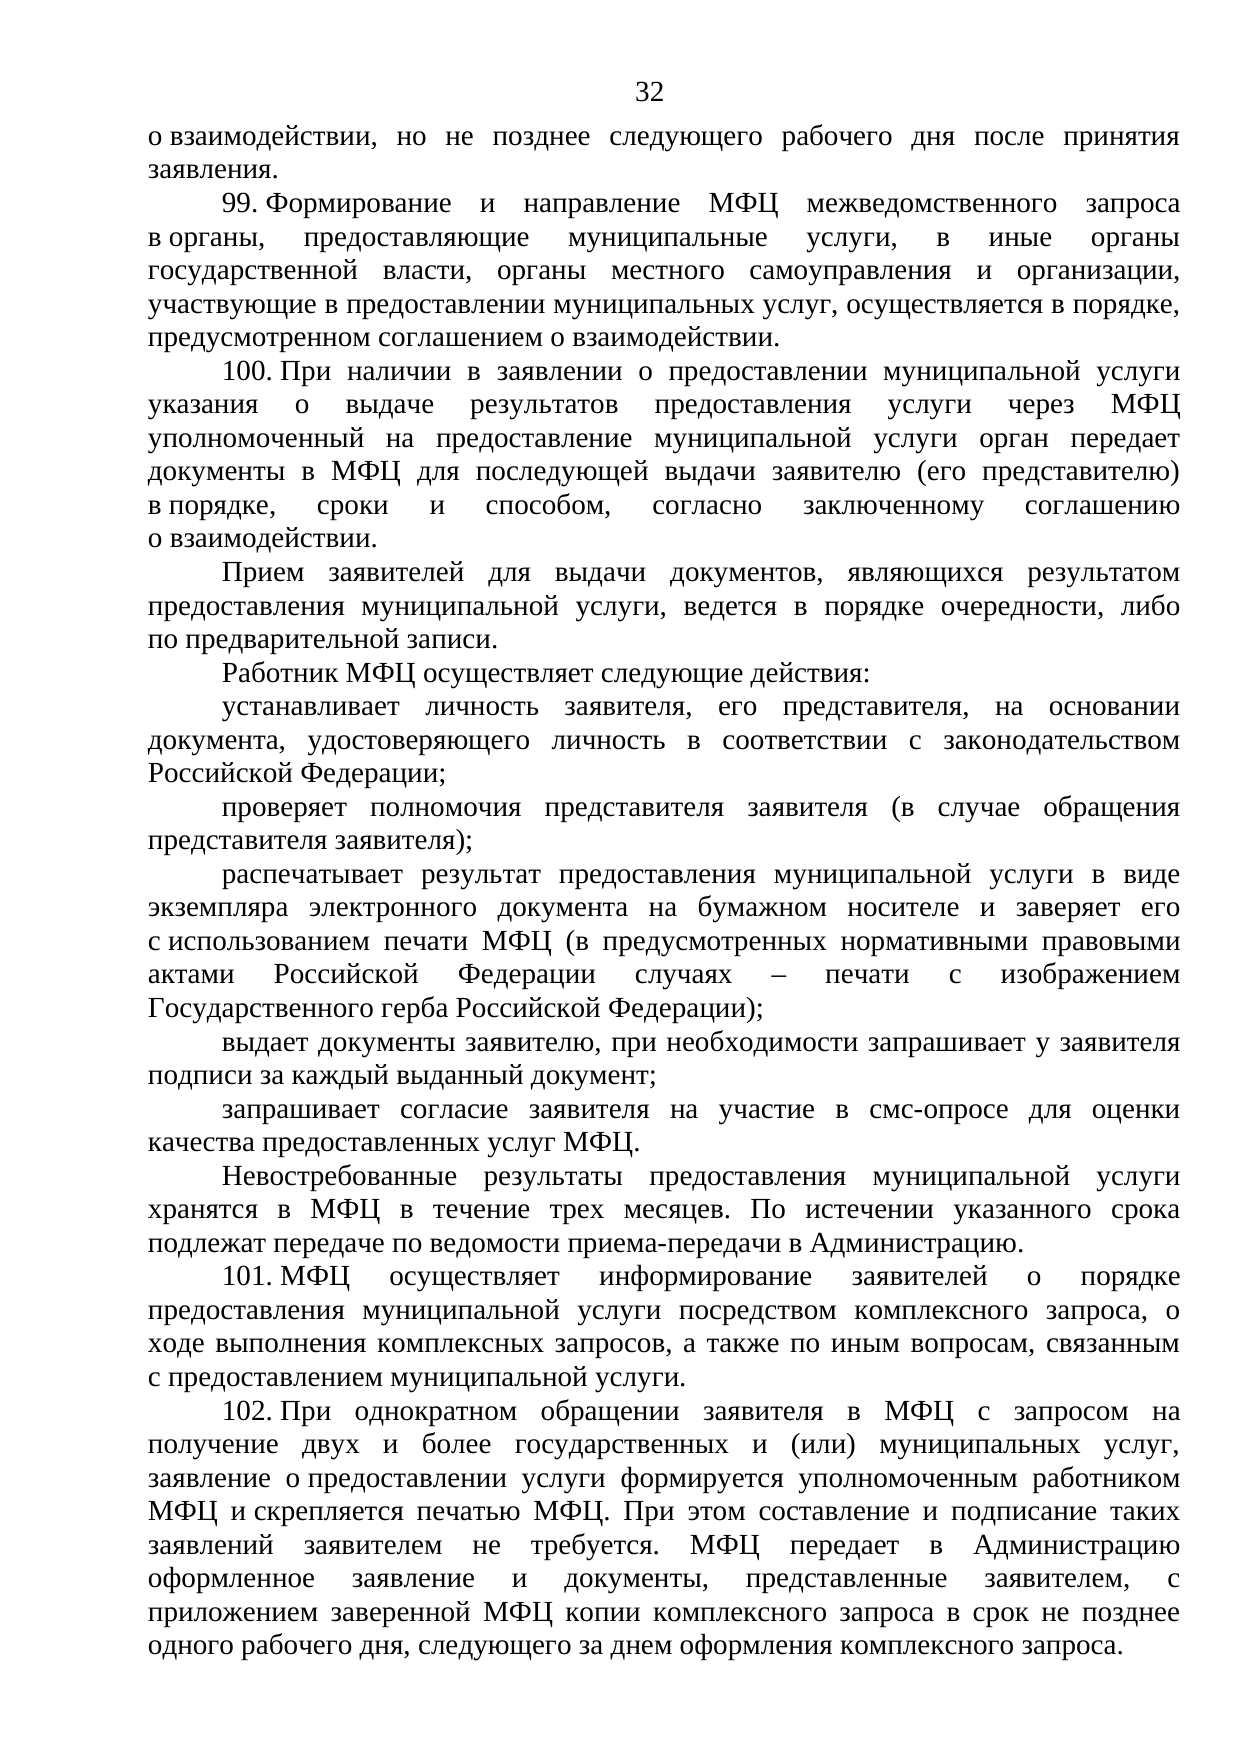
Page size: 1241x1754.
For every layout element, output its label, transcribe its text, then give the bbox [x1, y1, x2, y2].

text запрашивает согласие заявителя на участие в смс-опросе для оценки качества предоставленных услуг МФЦ. [148, 1091, 1181, 1158]
text о взаимодействии, но не позднее следующего рабочего дня после принятия заявления. [148, 118, 1181, 185]
text Прием заявителей для выдачи документов, являющихся результатом предоставления муниципальной услуги, ведется в порядке очередности, либо по предварительной записи. [148, 554, 1181, 655]
text Работник МФЦ осуществляет следующие действия: [148, 655, 1181, 688]
text 101. МФЦ осуществляет информирование заявителей о порядке предоставления муниципальной услуги посредством комплексного запроса, о ходе выполнения комплексных запросов, а также по иным вопросам, связанным с предоставлением муниципальной услуги. [148, 1258, 1181, 1393]
text распечатывает результат предоставления муниципальной услуги в виде экземпляра электронного документа на бумажном носителе и заверяет его с использованием печати МФЦ (в предусмотренных нормативными правовыми актами Российской Федерации случаях – печати с изображением Государственного герба Российской Федерации); [148, 856, 1181, 1024]
text Невостребованные результаты предоставления муниципальной услуги хранятся в МФЦ в течение трех месяцев. По истечении указанного срока подлежат передаче по ведомости приема-передачи в Администрацию. [148, 1158, 1181, 1258]
text проверяет полномочия представителя заявителя (в случае обращения представителя заявителя); [148, 789, 1181, 856]
text 99. Формирование и направление МФЦ межведомственного запроса в органы, предоставляющие муниципальные услуги, в иные органы государственной власти, органы местного самоуправления и организации, участвующие в предоставлении муниципальных услуг, осуществляется в порядке, предусмотренном соглашением о взаимодействии. [148, 185, 1181, 353]
text выдает документы заявителю, при необходимости запрашивает у заявителя подписи за каждый выданный документ; [148, 1024, 1181, 1091]
text 102. При однократном обращении заявителя в МФЦ с запросом на получение двух и более государственных и (или) муниципальных услуг, заявление о предоставлении услуги формируется уполномоченным работником МФЦ и скрепляется печатью МФЦ. При этом составление и подписание таких заявлений заявителем не требуется. МФЦ передает в Администрацию оформленное заявление и документы, представленные заявителем, с приложением заверенной МФЦ копии комплексного запроса в срок не позднее одного рабочего дня, следующего за днем оформления комплексного запроса. [148, 1393, 1181, 1661]
text 100. При наличии в заявлении о предоставлении муниципальной услуги указания о выдаче результатов предоставления услуги через МФЦ уполномоченный на предоставление муниципальной услуги орган передает документы в МФЦ для последующей выдачи заявителю (его представителю) в порядке, сроки и способом, согласно заключенному соглашению о взаимодействии. [148, 353, 1181, 554]
text устанавливает личность заявителя, его представителя, на основании документа, удостоверяющего личность в соответствии с законодательством Российской Федерации; [148, 688, 1181, 789]
